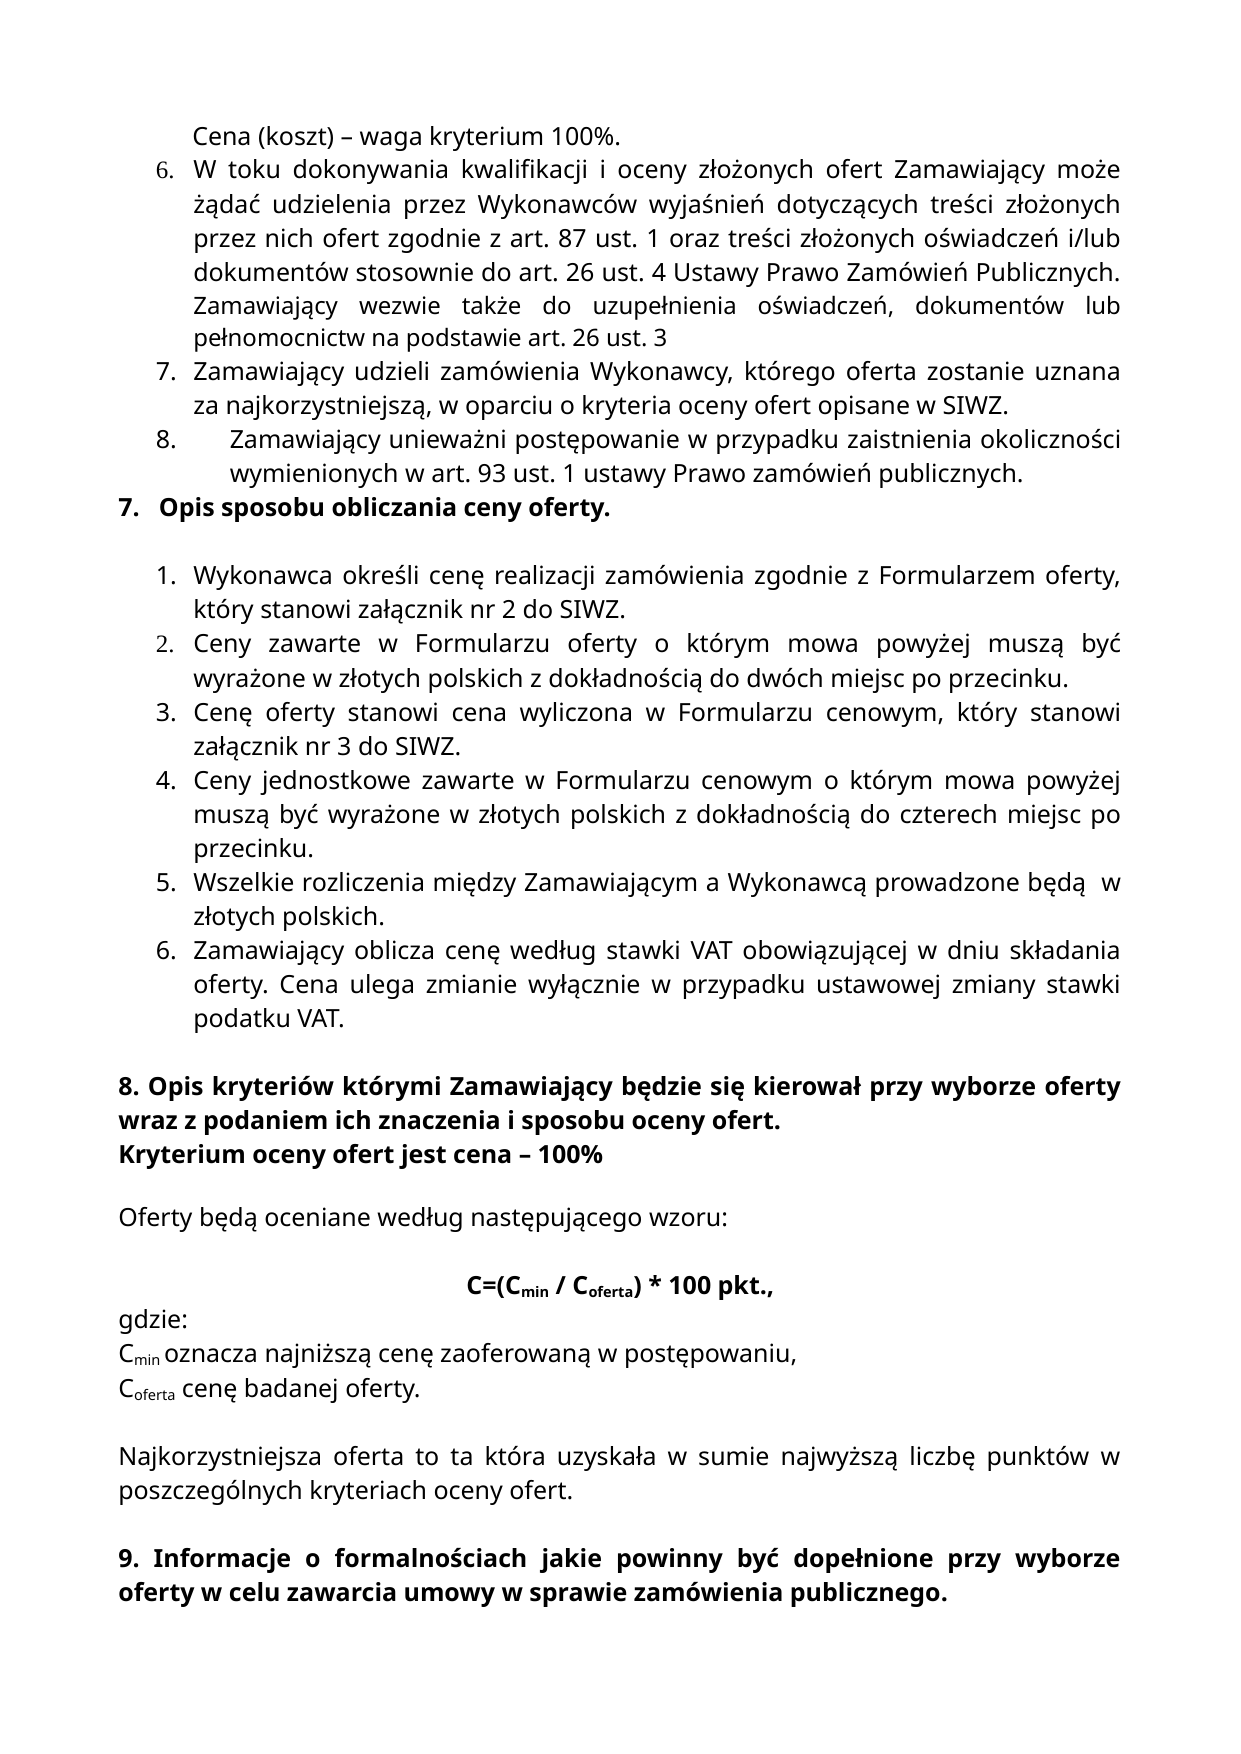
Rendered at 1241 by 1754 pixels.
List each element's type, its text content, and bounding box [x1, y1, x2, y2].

text Oferty będą oceniane według następującego wzoru: [118, 1200, 1122, 1234]
list Wykonawca określi cenę realizacji zamówienia zgodnie z Formularzem oferty, który stanowi załącznik nr 2 do SIWZ. [156, 558, 1122, 626]
text gdzie: [118, 1302, 1122, 1336]
text Najkorzystniejsza oferta to ta która uzyskała w sumie najwyższą liczbę punktów w poszczególnych kryteriach oceny ofert. [118, 1438, 1122, 1506]
list W toku dokonywania kwalifikacji i oceny złożonych ofert Zamawiający może żądać udzielenia przez Wykonawców wyjaśnień dotyczących treści złożonych przez nich ofert zgodnie z art. 87 ust. 1 oraz treści złożonych oświadczeń i/lub dokumentów stosownie do art. 26 ust. 4 Ustawy Prawo Zamówień Publicznych. Zamawiający wezwie także do uzupełnienia oświadczeń, dokumentów lub pełnomocnictw na podstawie art. 26 ust. 3 [156, 152, 1122, 354]
list Zamawiający oblicza cenę według stawki VAT obowiązującej w dniu składania oferty. Cena ulega zmianie wyłącznie w przypadku ustawowej zmiany stawki podatku VAT. [156, 933, 1122, 1035]
list Wszelkie rozliczenia między Zamawiającym a Wykonawcą prowadzone będą w złotych polskich. [156, 864, 1122, 933]
text 9. Informacje o formalnościach jakie powinny być dopełnione przy wyborze oferty w celu zawarcia umowy w sprawie zamówienia publicznego. [118, 1541, 1122, 1609]
text 8. Opis kryteriów którymi Zamawiający będzie się kierował przy wyborze oferty wraz z podaniem ich znaczenia i sposobu oceny ofert. [118, 1069, 1122, 1137]
text Cmin oznacza najniższą cenę zaoferowaną w postępowaniu, [118, 1336, 1122, 1370]
list Ceny zawarte w Formularzu oferty o którym mowa powyżej muszą być wyrażone w złotych polskich z dokładnością do dwóch miejsc po przecinku. [156, 626, 1122, 694]
text 8. Zamawiający unieważni postępowanie w przypadku zaistnienia okoliczności wymienionych w art. 93 ust. 1 ustawy Prawo zamówień publicznych. [156, 422, 1122, 490]
text C=(Cmin / Coferta) * 100 pkt., [118, 1268, 1122, 1302]
text Coferta cenę badanej oferty. [118, 1370, 1122, 1404]
subtitle Kryterium oceny ofert jest cena – 100% [118, 1137, 1122, 1171]
list Opis sposobu obliczania ceny oferty. [118, 490, 1122, 524]
list Cenę oferty stanowi cena wyliczona w Formularzu cenowym, który stanowi załącznik nr 3 do SIWZ. [156, 694, 1122, 762]
list Ceny jednostkowe zawarte w Formularzu cenowym o którym mowa powyżej muszą być wyrażone w złotych polskich z dokładnością do czterech miejsc po przecinku. [156, 762, 1122, 864]
list Zamawiający udzieli zamówienia Wykonawcy, którego oferta zostanie uznana za najkorzystniejszą, w oparciu o kryteria oceny ofert opisane w SIWZ. [156, 354, 1122, 422]
text Cena (koszt) – waga kryterium 100%. [192, 118, 1122, 152]
